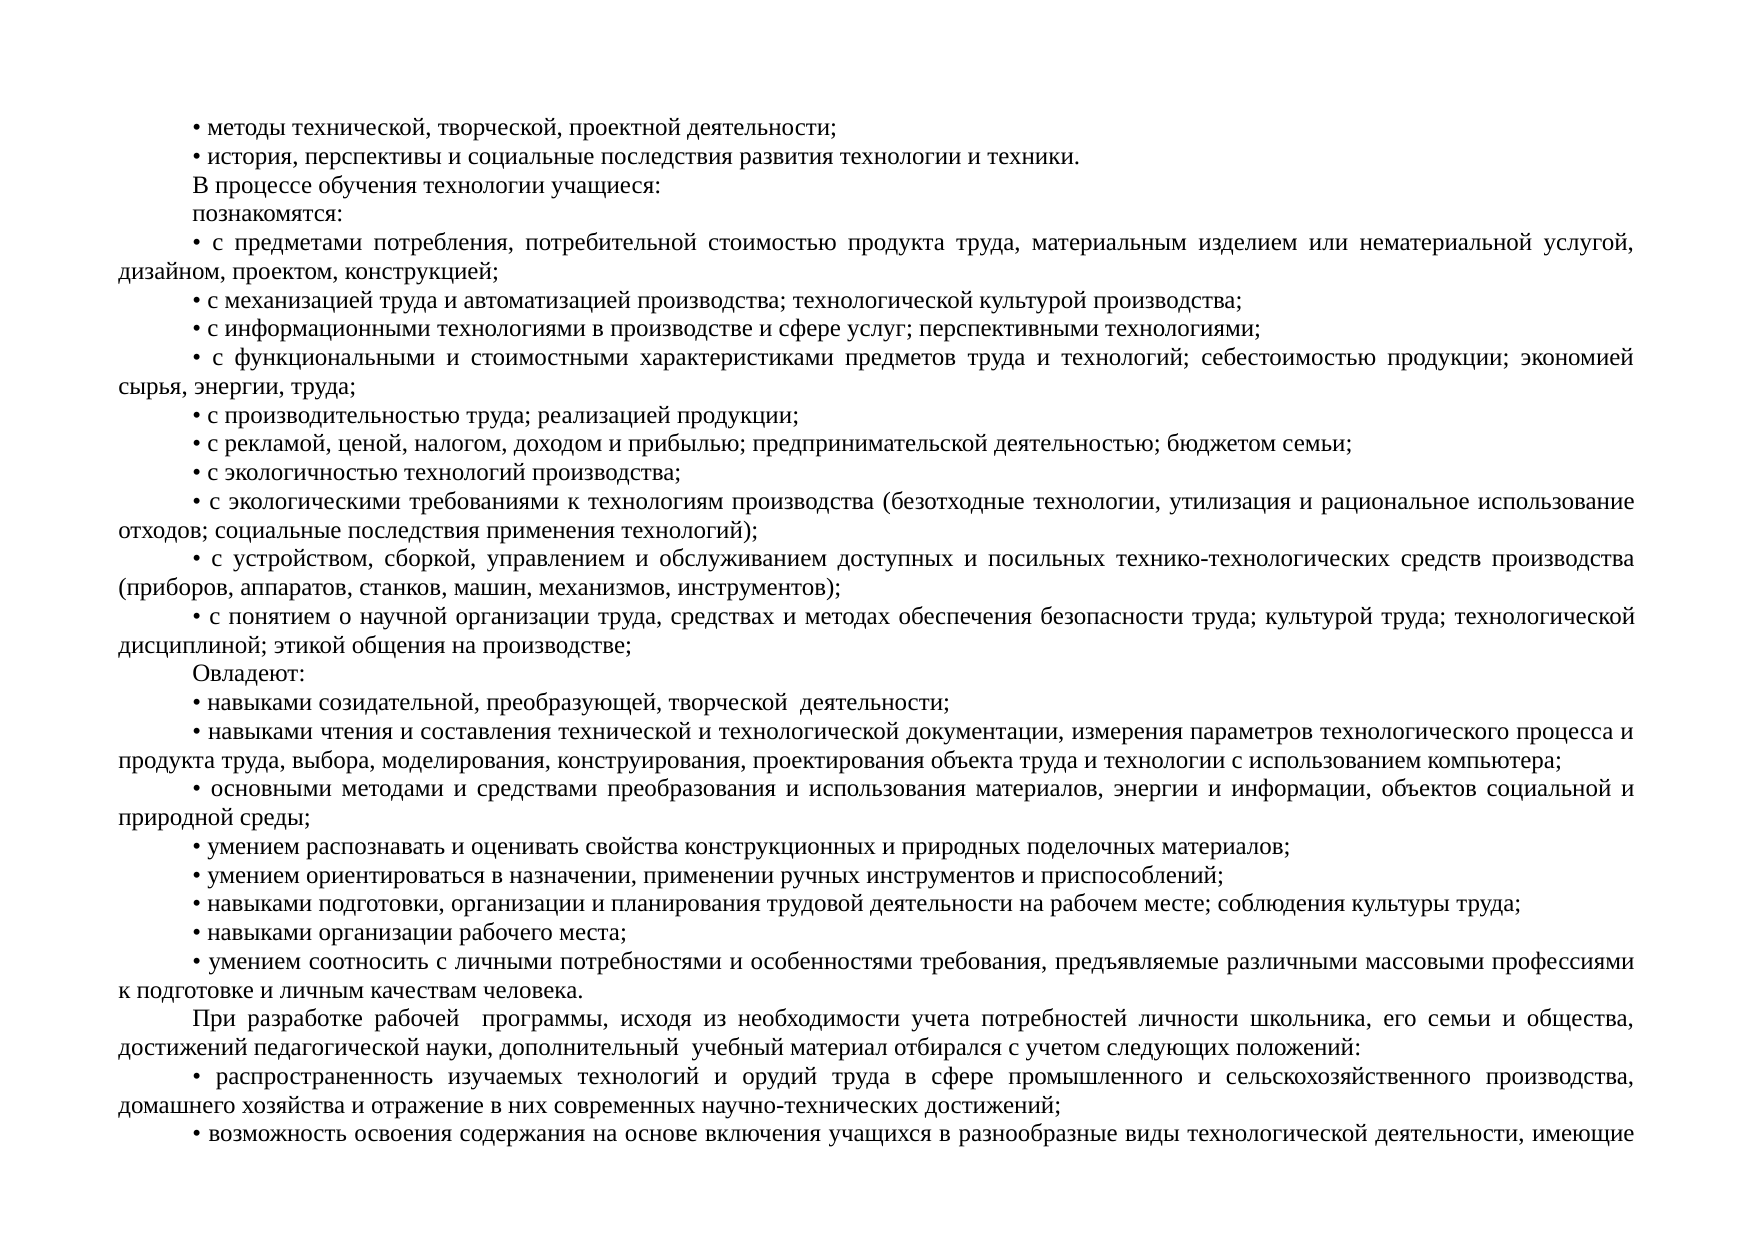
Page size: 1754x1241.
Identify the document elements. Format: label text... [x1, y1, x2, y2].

text В процессе обучения технологии учащиеся: [118, 170, 1636, 198]
text • распространенность изучаемых технологий и орудий труда в сфере промышленного и сельскохозяйственного производства, домашнего хозяйства и отражение в них современных научно-технических достижений; [118, 1061, 1636, 1118]
text • навыками подготовки, организации и планирования трудовой деятельности на рабочем месте; соблюдения культуры труда; [118, 888, 1636, 917]
text • основными методами и средствами преобразования и использования материалов, энергии и информации, объектов социальной и природной среды; [118, 773, 1636, 831]
text Овладеют: [118, 658, 1636, 687]
text • история, перспективы и социальные последствия развития технологии и техники. [118, 141, 1636, 170]
text • умением распознавать и оценивать свойства конструкционных и природных поделочных материалов; [118, 831, 1636, 860]
text При разработке рабочей программы, исходя из необходимости учета потребностей личности школьника, его семьи и общества, достижений педагогической науки, дополнительный учебный материал отбирался с учетом следующих положений: [118, 1003, 1636, 1061]
text познакомятся: [118, 198, 1636, 227]
text • с рекламой, ценой, налогом, доходом и прибылью; предпринимательской деятельностью; бюджетом семьи; [118, 428, 1636, 457]
text • возможность освоения содержания на основе включения учащихся в разнообразные виды технологической деятельности, имеющие [118, 1118, 1636, 1147]
text • с механизацией труда и автоматизацией производства; технологической культурой производства; [118, 285, 1636, 313]
text • с информационными технологиями в производстве и сфере услуг; перспективными технологиями; [118, 313, 1636, 342]
text • с понятием о научной организации труда, средствах и методах обеспечения безопасности труда; культурой труда; технологической дисциплиной; этикой общения на производстве; [118, 601, 1636, 658]
text • методы технической, творческой, проектной деятельности; [118, 112, 1636, 141]
text • с предметами потребления, потребительной стоимостью продукта труда, материальным изделием или нематериальной услугой, дизайном, проектом, конструкцией; [118, 227, 1636, 285]
text • с экологическими требованиями к технологиям производства (безотходные технологии, утилизация и рациональное использование отходов; социальные последствия применения технологий); [118, 486, 1636, 543]
text • навыками созидательной, преобразующей, творческой деятельности; [118, 687, 1636, 716]
text • с производительностью труда; реализацией продукции; [118, 400, 1636, 428]
text • с устройством, сборкой, управлением и обслуживанием доступных и посильных технико-технологических средств производства (приборов, аппаратов, станков, машин, механизмов, инструментов); [118, 543, 1636, 601]
text • навыками чтения и составления технической и технологической документации, измерения параметров технологического процесса и продукта труда, выбора, моделирования, конструирования, проектирования объекта труда и технологии с использованием компьютера; [118, 716, 1636, 773]
text • умением соотносить с личными потребностями и особенностями требования, предъявляемые различными массовыми профессиями к подготовке и личным качествам человека. [118, 946, 1636, 1003]
text • с функциональными и стоимостными характеристиками предметов труда и технологий; себестоимостью продукции; экономией сырья, энергии, труда; [118, 342, 1636, 400]
text • навыками организации рабочего места; [118, 917, 1636, 946]
text • с экологичностью технологий производства; [118, 457, 1636, 486]
text • умением ориентироваться в назначении, применении ручных инструментов и приспособлений; [118, 860, 1636, 888]
